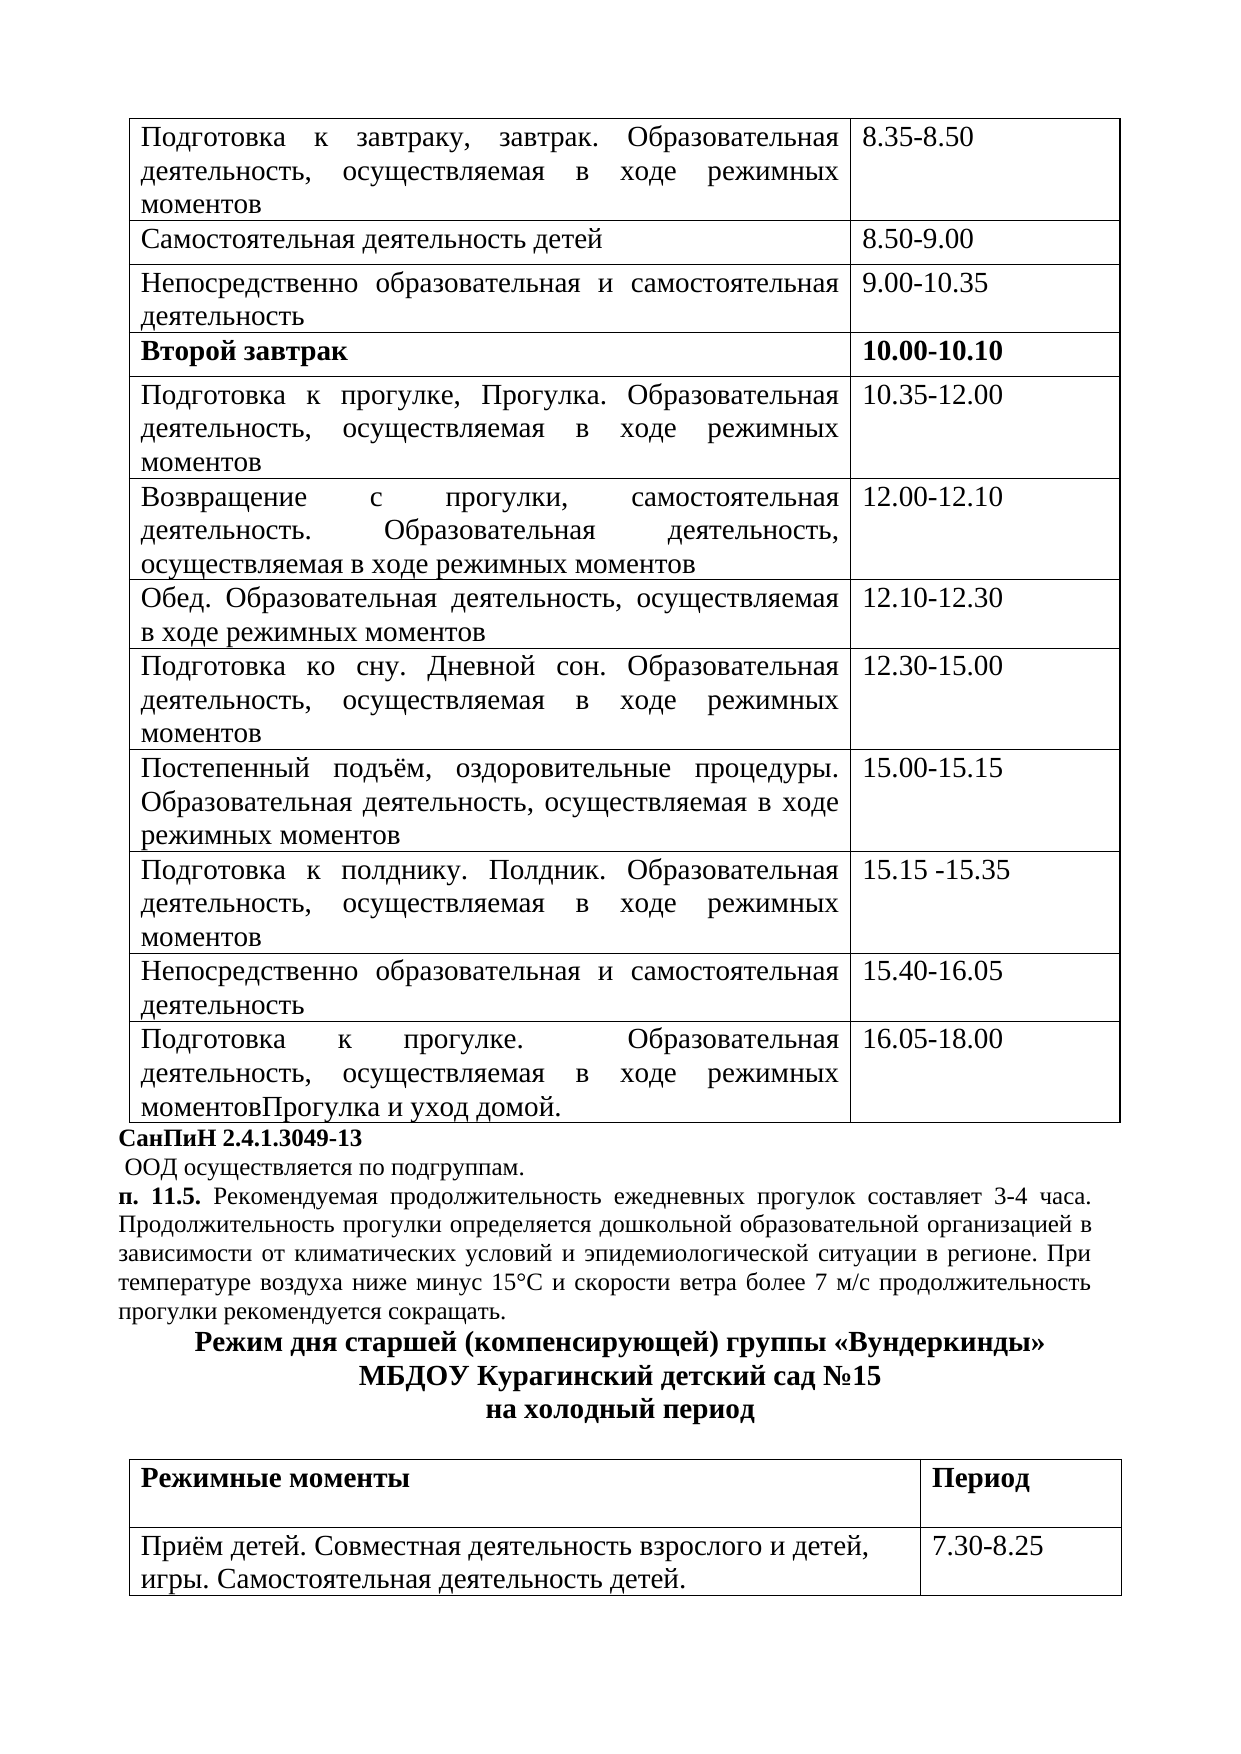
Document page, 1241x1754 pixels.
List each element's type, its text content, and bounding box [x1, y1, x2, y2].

table_cell Приём детей. Совместная деятельность взрослого и детей, игры. Самостоятельная деятельность детей. [130, 1528, 920, 1595]
table_cell Второй завтрак [130, 333, 850, 376]
table_cell [1121, 648, 1128, 749]
text МБДОУ Курагинский детский сад №15 [118, 1358, 1122, 1392]
table_cell [1121, 579, 1128, 647]
table_cell 15.15 -15.35 [851, 852, 1119, 952]
table_cell Обед. Образовательная деятельность, осуществляемая в ходе режимных моментов [130, 580, 850, 647]
table_cell 15.40-16.05 [851, 954, 1119, 1021]
table_cell Подготовка к завтраку, завтрак. Образовательная деятельность, осуществляемая в ходе режимных моментов [130, 119, 850, 220]
text ООД осуществляется по подгруппам. [118, 1152, 1092, 1181]
table_cell Подготовка к прогулке. Образовательная деятельность, осуществляемая в ходе режимных моментовПрогулка и уход домой. [130, 1022, 850, 1122]
table_cell [1121, 264, 1128, 332]
table_cell 8.35-8.50 [851, 119, 1119, 220]
text на холодный период [118, 1392, 1122, 1425]
table_cell Самостоятельная деятельность детей [130, 221, 850, 264]
table_cell Постепенный подъём, оздоровительные процедуры. Образовательная деятельность, осуществляемая в ходе режимных моментов [130, 750, 850, 851]
table_cell [1121, 118, 1128, 220]
table_cell [1121, 478, 1128, 579]
table_cell 10.00-10.10 [851, 333, 1119, 376]
text п. 11.5. Рекомендуемая продолжительность ежедневных прогулок составляет 3-4 часа. Продолжительность прогулки определяется дошкольной образовательной организацией в зависимости от климатических условий и эпидемиологической ситуации в регионе. При температуре воздуха ниже минус 15°С и скорости ветра более 7 м/с продолжительность прогулки рекомендуется сокращать. [118, 1181, 1092, 1324]
table_cell Непосредственно образовательная и самостоятельная деятельность [130, 265, 850, 332]
table_cell Возвращение с прогулки, самостоятельная деятельность. Образовательная деятельность, осуществляемая в ходе режимных моментов [130, 479, 850, 579]
table_cell Подготовка ко сну. Дневной сон. Образовательная деятельность, осуществляемая в ходе режимных моментов [130, 649, 850, 749]
table_cell [1121, 749, 1128, 851]
table_cell 12.00-12.10 [851, 479, 1119, 579]
table_cell [1121, 220, 1128, 264]
table_cell Подготовка к полднику. Полдник. Образовательная деятельность, осуществляемая в ходе режимных моментов [130, 852, 850, 952]
table_cell [1121, 1021, 1128, 1122]
table_cell Подготовка к прогулке, Прогулка. Образовательная деятельность, осуществляемая в ходе режимных моментов [130, 377, 850, 478]
table_cell Непосредственно образовательная и самостоятельная деятельность [130, 954, 850, 1021]
table_cell 12.30-15.00 [851, 649, 1119, 749]
table_cell 10.35-12.00 [851, 377, 1119, 478]
table_cell [1121, 332, 1128, 376]
text Режим дня старшей (компенсирующей) группы «Вундеркинды» [118, 1324, 1122, 1358]
table_header Режимные моменты [130, 1460, 920, 1527]
table_cell [1121, 851, 1128, 952]
table_cell 12.10-12.30 [851, 580, 1119, 647]
table_cell 15.00-15.15 [851, 750, 1119, 851]
table_cell 8.50-9.00 [851, 221, 1119, 264]
table_cell [1121, 376, 1128, 478]
table_cell 9.00-10.35 [851, 265, 1119, 332]
table_cell 16.05-18.00 [851, 1022, 1119, 1122]
table_cell [1121, 953, 1128, 1021]
table_cell 7.30-8.25 [921, 1528, 1121, 1595]
text СанПиН 2.4.1.3049-13 [118, 1123, 1092, 1152]
table_header Период [921, 1460, 1121, 1527]
